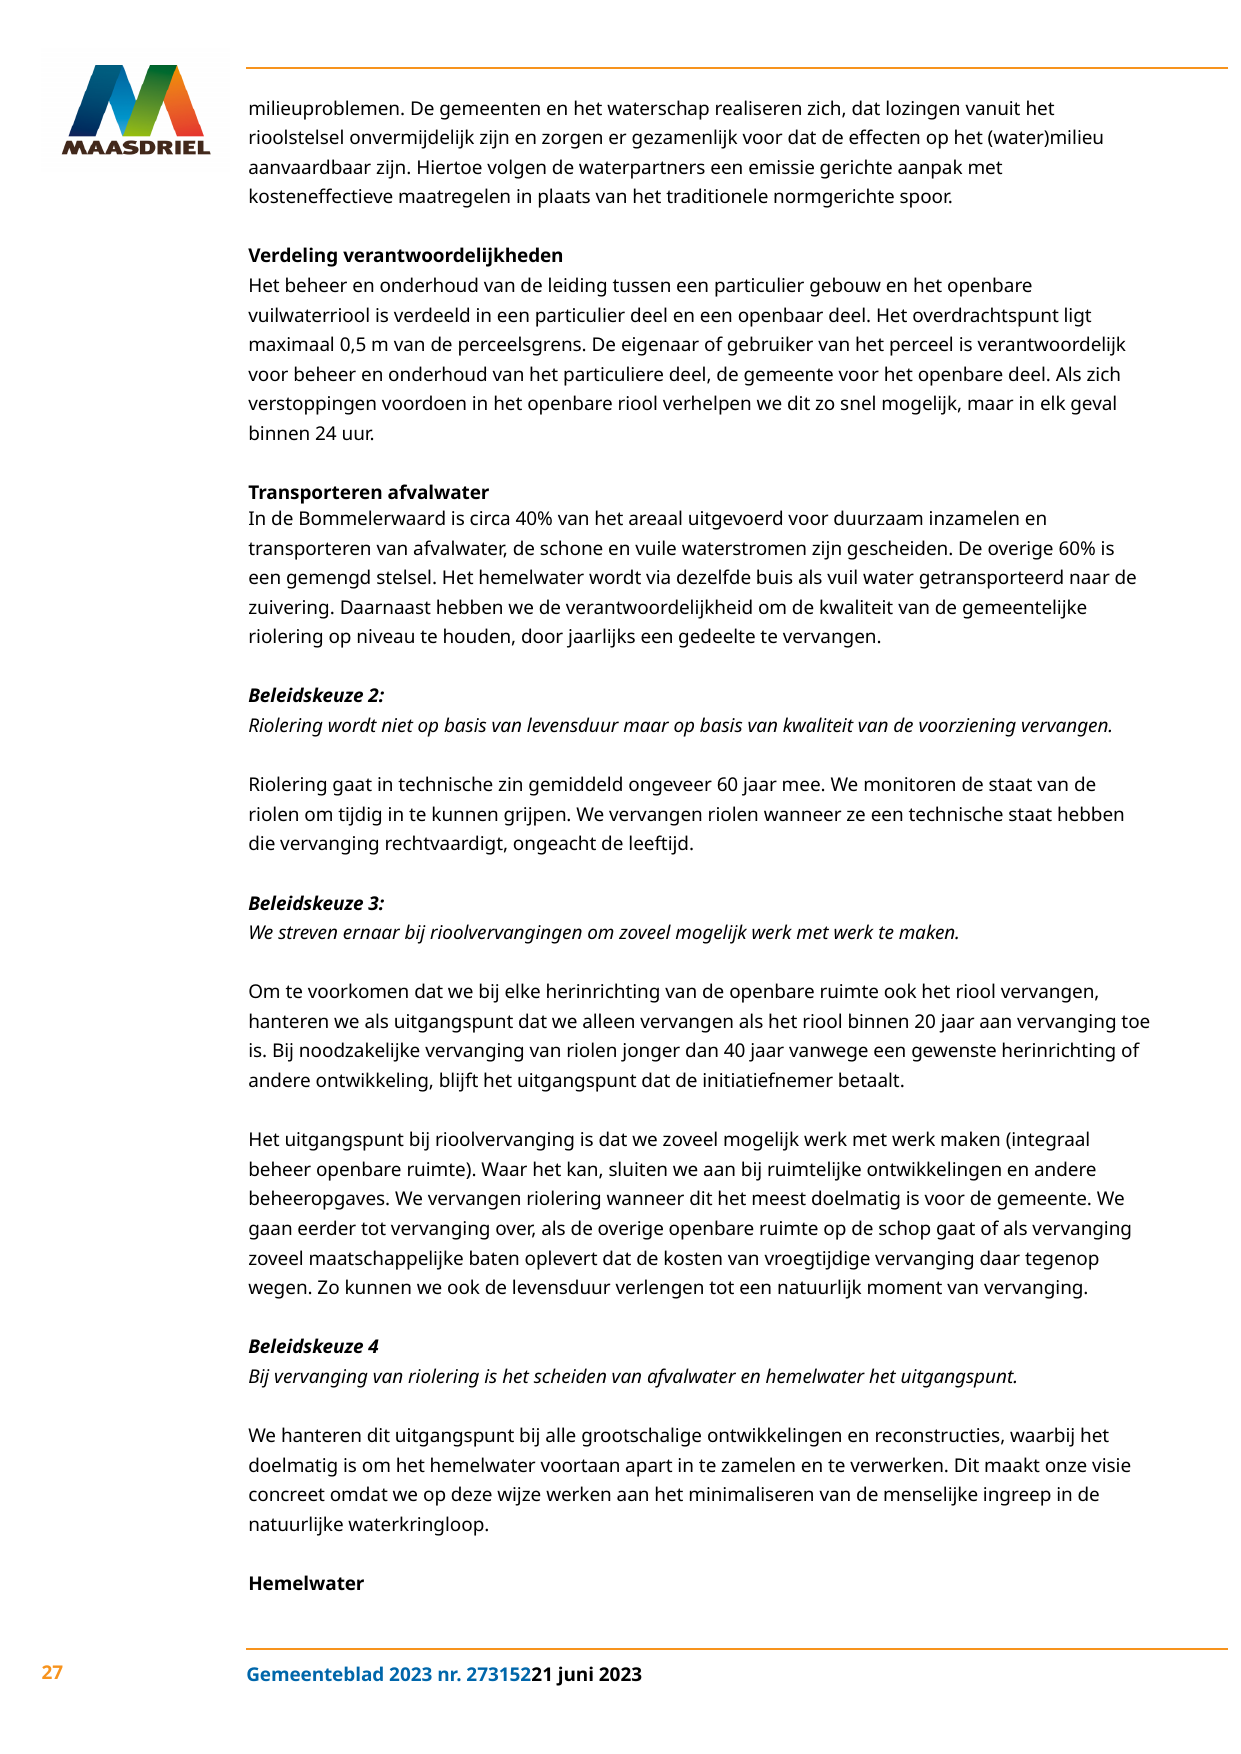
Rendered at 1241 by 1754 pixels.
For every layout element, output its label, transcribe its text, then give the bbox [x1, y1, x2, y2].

text Het uitgangspunt bij rioolvervanging is dat we zoveel mogelijk werk met werk maken (integraal beheer openbare ruimte). Waar het kan, sluiten we aan bij ruimtelijke ontwikkelingen en andere beheeropgaves. We vervangen riolering wanneer dit het meest doelmatig is voor de gemeente. We gaan eerder tot vervanging over, als de overige openbare ruimte op de schop gaat of als vervanging zoveel maatschappelijke baten oplevert dat de kosten van vroegtijdige vervanging daar tegenop wegen. Zo kunnen we ook de levensduur verlengen tot een natuurlijk moment van vervanging. [248, 1126, 1152, 1300]
text Om te voorkomen dat we bij elke herinrichting van de openbare ruimte ook het riool vervangen, hanteren we als uitgangspunt dat we alleen vervangen als het riool binnen 20 jaar aan vervanging toe is. Bij noodzakelijke vervanging van riolen jonger dan 40 jaar vanwege een gewenste herinrichting of andere ontwikkeling, blijft het uitgangspunt dat de initiatiefnemer betaalt. [248, 978, 1152, 1093]
text In de Bommelerwaard is circa 40% van het areaal uitgevoerd voor duurzaam inzamelen en transporteren van afvalwater, de schone en vuile waterstromen zijn gescheiden. De overige 60% is een gemengd stelsel. Het hemelwater wordt via dezelfde buis als vuil water getransporteerd naar de zuivering. Daarnaast hebben we de verantwoordelijkheid om de kwaliteit van de gemeentelijke riolering op niveau te houden, door jaarlijks een gedeelte te vervangen. [248, 505, 1152, 649]
text We hanteren dit uitgangspunt bij alle grootschalige ontwikkelingen en reconstructies, waarbij het doelmatig is om het hemelwater voortaan apart in te zamelen en te verwerken. Dit maakt onze visie concreet omdat we op deze wijze werken aan het minimaliseren van de menselijke ingreep in de natuurlijke waterkringloop. [248, 1422, 1152, 1537]
text Transporteren afvalwater [248, 479, 1152, 505]
text Bij vervanging van riolering is het scheiden van afvalwater en hemelwater het uitgangspunt. [248, 1363, 1152, 1389]
text Het beheer en onderhoud van de leiding tussen een particulier gebouw en het openbare vuilwaterriool is verdeeld in een particulier deel en een openbaar deel. Het overdrachtspunt ligt maximaal 0,5 m van de perceelsgrens. De eigenaar of gebruiker van het perceel is verantwoordelijk voor beheer en onderhoud van het particuliere deel, de gemeente voor het openbare deel. Als zich verstoppingen voordoen in het openbare riool verhelpen we dit zo snel mogelijk, maar in elk geval binnen 24 uur. [248, 272, 1152, 446]
text Verdeling verantwoordelijkheden [248, 243, 1152, 268]
text Beleidskeuze 4 [248, 1333, 1152, 1359]
text Riolering gaat in technische zin gemiddeld ongeveer 60 jaar mee. We monitoren de staat van de riolen om tijdig in te kunnen grijpen. We vervangen riolen wanneer ze een technische staat hebben die vervanging rechtvaardigt, ongeacht de leeftijd. [248, 771, 1152, 856]
text Hemelwater [248, 1570, 1152, 1596]
text milieuproblemen. De gemeenten en het waterschap realiseren zich, dat lozingen vanuit het rioolstelsel onvermijdelijk zijn en zorgen er gezamenlijk voor dat de effecten op het (water)milieu aanvaardbaar zijn. Hiertoe volgen de waterpartners een emissie gerichte aanpak met kosteneffectieve maatregelen in plaats van het traditionele normgerichte spoor. [248, 95, 1152, 209]
text We streven ernaar bij rioolvervangingen om zoveel mogelijk werk met werk te maken. [248, 919, 1152, 945]
picture [41, 47, 231, 172]
text Beleidskeuze 2: [248, 683, 1152, 708]
text Beleidskeuze 3: [248, 890, 1152, 915]
text Riolering wordt niet op basis van levensduur maar op basis van kwaliteit van de voorziening vervangen. [248, 712, 1152, 738]
